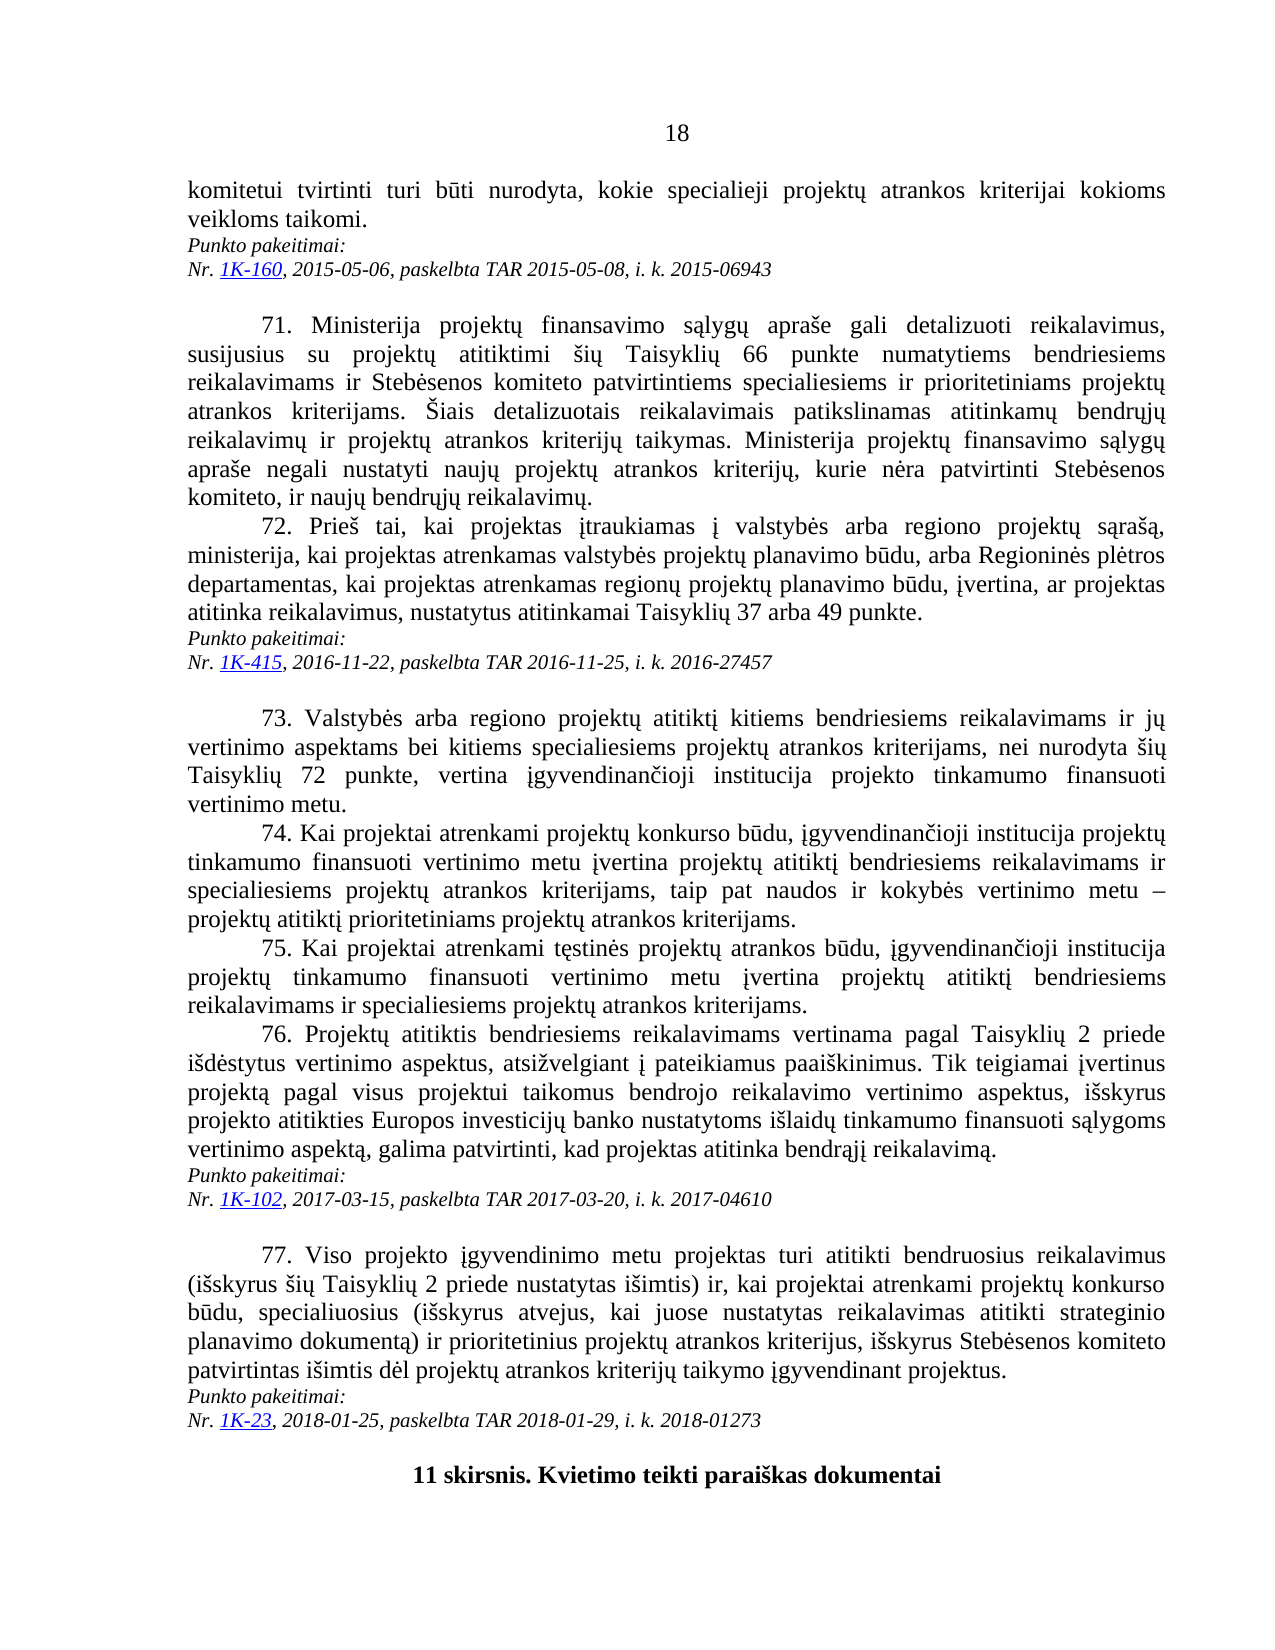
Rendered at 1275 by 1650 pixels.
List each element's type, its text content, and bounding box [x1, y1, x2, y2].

text komitetui tvirtinti turi būti nurodyta, kokie specialieji projektų atrankos kriterijai kokioms veikloms taikomi. [187, 176, 1167, 233]
text 77. Viso projekto įgyvendinimo metu projektas turi atitikti bendruosius reikalavimus (išskyrus šių Taisyklių 2 priede nustatytas išimtis) ir, kai projektai atrenkami projektų konkurso būdu, specialiuosius (išskyrus atvejus, kai juose nustatytas reikalavimas atitikti strateginio planavimo dokumentą) ir prioritetinius projektų atrankos kriterijus, išskyrus Stebėsenos komiteto patvirtintas išimtis dėl projektų atrankos kriterijų taikymo įgyvendinant projektus. [187, 1240, 1167, 1384]
text Nr. 1K-23, 2018-01-25, paskelbta TAR 2018-01-29, i. k. 2018-01273 [187, 1408, 1167, 1432]
text Punkto pakeitimai: [187, 233, 1167, 257]
text Nr. 1K-102, 2017-03-15, paskelbta TAR 2017-03-20, i. k. 2017-04610 [187, 1187, 1167, 1211]
text 11 skirsnis. Kvietimo teikti paraiškas dokumentai [246, 1461, 1107, 1489]
text Nr. 1K-415, 2016-11-22, paskelbta TAR 2016-11-25, i. k. 2016-27457 [187, 650, 1167, 674]
text 73. Valstybės arba regiono projektų atitiktį kitiems bendriesiems reikalavimams ir jų vertinimo aspektams bei kitiems specialiesiems projektų atrankos kriterijams, nei nurodyta šių Taisyklių 72 punkte, vertina įgyvendinančioji institucija projekto tinkamumo finansuoti vertinimo metu. [187, 703, 1167, 818]
text Punkto pakeitimai: [187, 1163, 1167, 1187]
text 71. Ministerija projektų finansavimo sąlygų apraše gali detalizuoti reikalavimus, susijusius su projektų atitiktimi šių Taisyklių 66 punkte numatytiems bendriesiems reikalavimams ir Stebėsenos komiteto patvirtintiems specialiesiems ir prioritetiniams projektų atrankos kriterijams. Šiais detalizuotais reikalavimais patikslinamas atitinkamų bendrųjų reikalavimų ir projektų atrankos kriterijų taikymas. Ministerija projektų finansavimo sąlygų apraše negali nustatyti naujų projektų atrankos kriterijų, kurie nėra patvirtinti Stebėsenos komiteto, ir naujų bendrųjų reikalavimų. [187, 310, 1167, 511]
text 72. Prieš tai, kai projektas įtraukiamas į valstybės arba regiono projektų sąrašą, ministerija, kai projektas atrenkamas valstybės projektų planavimo būdu, arba Regioninės plėtros departamentas, kai projektas atrenkamas regionų projektų planavimo būdu, įvertina, ar projektas atitinka reikalavimus, nustatytus atitinkamai Taisyklių 37 arba 49 punkte. [187, 511, 1167, 626]
text Nr. 1K-160, 2015-05-06, paskelbta TAR 2015-05-08, i. k. 2015-06943 [187, 257, 1167, 281]
text Punkto pakeitimai: [187, 1384, 1167, 1408]
text Punkto pakeitimai: [187, 626, 1167, 650]
text 76. Projektų atitiktis bendriesiems reikalavimams vertinama pagal Taisyklių 2 priede išdėstytus vertinimo aspektus, atsižvelgiant į pateikiamus paaiškinimus. Tik teigiamai įvertinus projektą pagal visus projektui taikomus bendrojo reikalavimo vertinimo aspektus, išskyrus projekto atitikties Europos investicijų banko nustatytoms išlaidų tinkamumo finansuoti sąlygoms vertinimo aspektą, galima patvirtinti, kad projektas atitinka bendrąjį reikalavimą. [187, 1019, 1167, 1163]
text 74. Kai projektai atrenkami projektų konkurso būdu, įgyvendinančioji institucija projektų tinkamumo finansuoti vertinimo metu įvertina projektų atitiktį bendriesiems reikalavimams ir specialiesiems projektų atrankos kriterijams, taip pat naudos ir kokybės vertinimo metu – projektų atitiktį prioritetiniams projektų atrankos kriterijams. [187, 818, 1167, 933]
text 75. Kai projektai atrenkami tęstinės projektų atrankos būdu, įgyvendinančioji institucija projektų tinkamumo finansuoti vertinimo metu įvertina projektų atitiktį bendriesiems reikalavimams ir specialiesiems projektų atrankos kriterijams. [187, 933, 1167, 1019]
